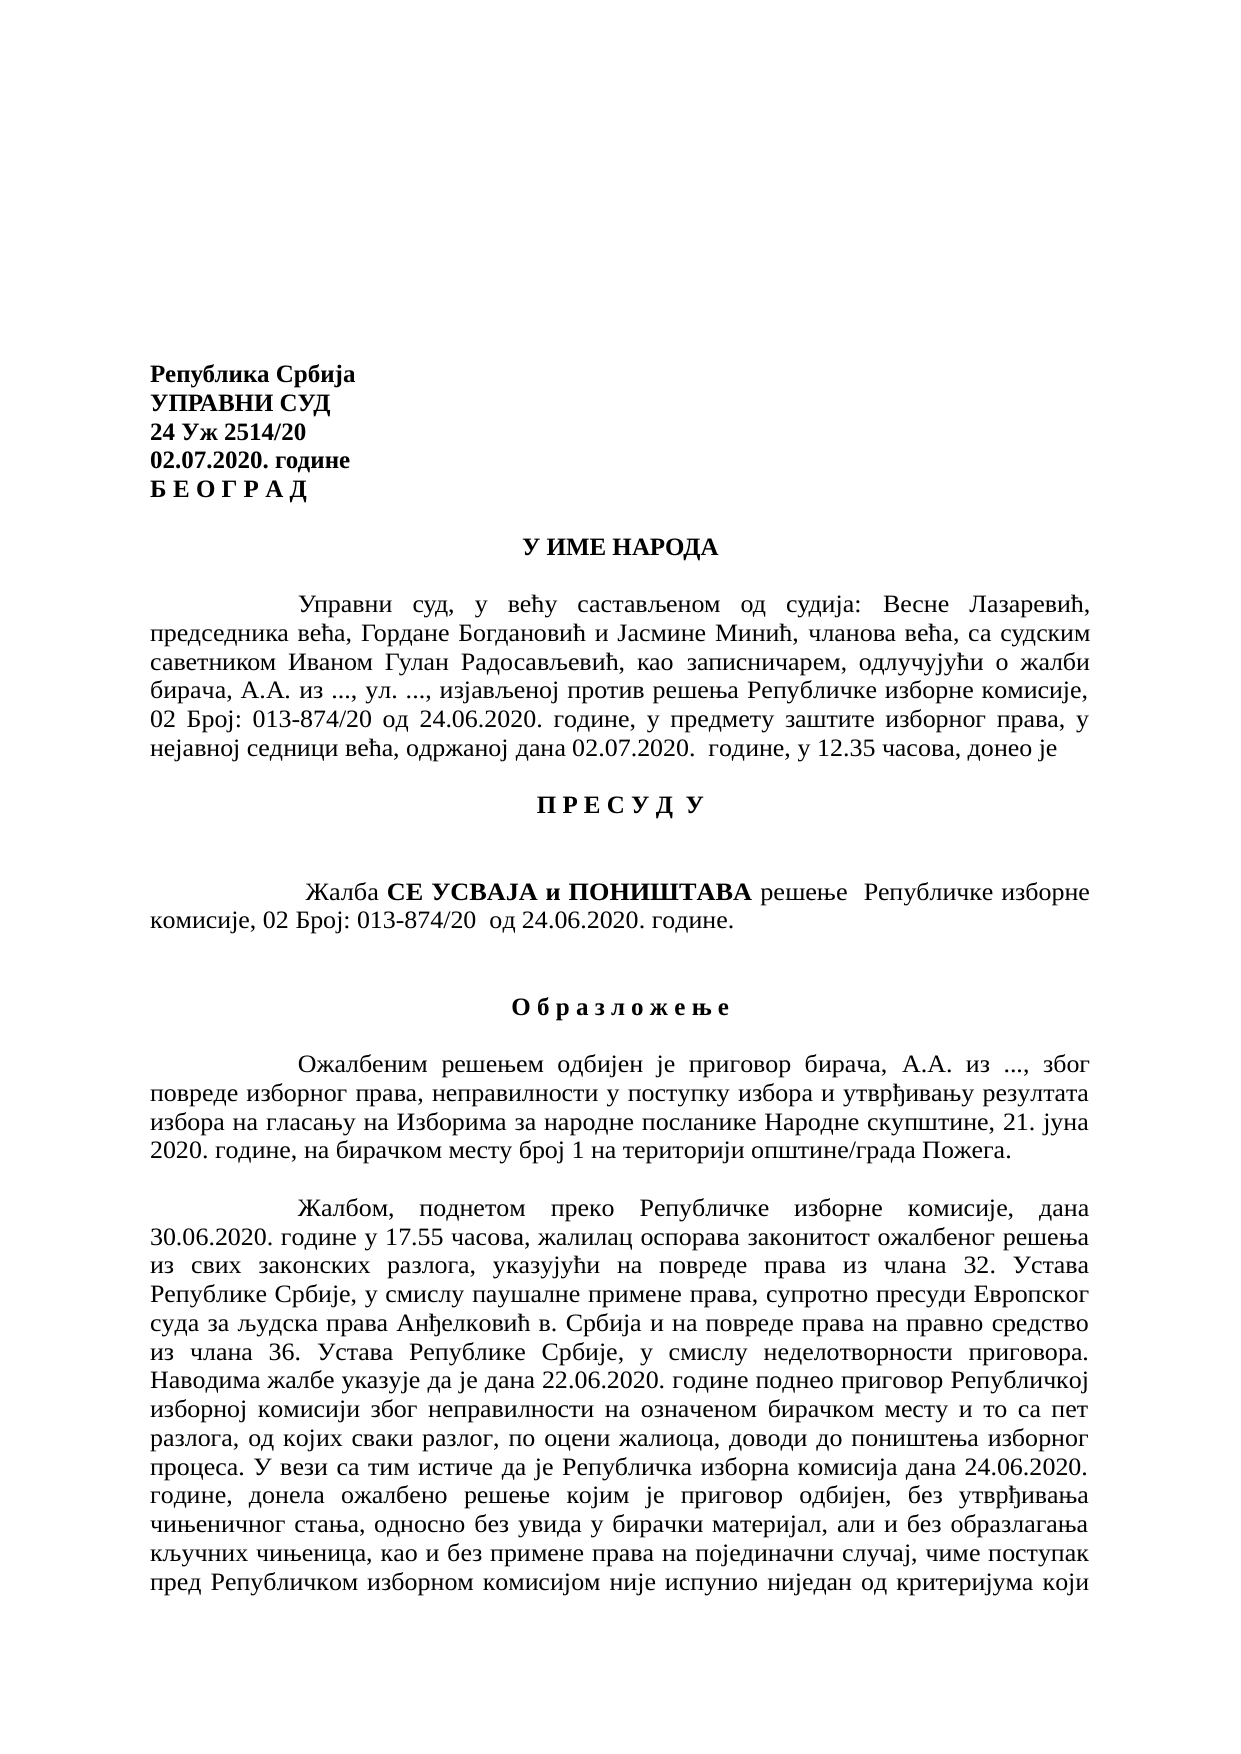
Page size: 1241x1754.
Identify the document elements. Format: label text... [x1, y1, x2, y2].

text Жалба СЕ УСВАЈА и ПОНИШТАВА решење Републичке изборне комисије, 02 Број: 013-874/20 од 24.06.2020. године. [150, 877, 1090, 934]
text УПРАВНИ СУД [150, 388, 1090, 417]
text У ИМЕ НАРОДА [150, 532, 1090, 560]
text Б Е О Г Р А Д [150, 474, 1090, 503]
text Ожалбеним решењем одбијен је приговор бирача, A.A. из ..., због повреде изборног права, неправилности у поступку избора и утврђивању резултата избора на гласању на Изборима за народне посланике Народне скупштине, 21. јуна 2020. године, на бирачком месту број 1 на територији општине/града Пожега. [150, 1049, 1090, 1164]
text 02.07.2020. године [150, 445, 1090, 474]
text 24 Уж 2514/20 [150, 417, 1090, 445]
text Управни суд, у већу састављеном од судија: Весне Лазаревић, председника већа, Гордане Богдановић и Јасмине Минић, чланова већа, са судским саветником Иваном Гулан Радосављевић, као записничарем, одлучујући о жалби бирача, A.A. из ..., ул. ..., изјављеној против решења Републичке изборне комисије, 02 Број: 013-874/20 од 24.06.2020. године, у предмету заштите изборног права, у нејавној седници већа, одржаној дана 02.07.2020. године, у 12.35 часова, донео је [150, 589, 1090, 762]
text Жалбом, поднетом преко Републичке изборне комисије, дана 30.06.2020. године у 17.55 часова, жалилац оспорава законитост ожалбеног решења из свих законских разлога, указујући на повреде права из члана 32. Устава Републике Србије, у смислу паушалне примене права, супротно пресуди Европског суда за људска права Анђелковић в. Србија и на повреде права на правно средство из члана 36. Устава Републике Србије, у смислу неделотворности приговора. Наводима жалбе указује да је дана 22.06.2020. године поднео приговор Републичкој изборној комисији због неправилности на означеном бирачком месту и то са пет разлога, од којих сваки разлог, по оцени жалиоца, доводи до поништења изборног процеса. У вези са тим истиче да је Републичка изборна комисија дана 24.06.2020. године, донела ожалбено решење којим је приговор одбијен, без утврђивања чињеничног стања, односно без увида у бирачки материјал, али и без образлагања кључних чињеница, као и без примене права на појединачни случај, чиме поступак пред Републичком изборном комисијом није испунио ниједан од критеријума који [150, 1193, 1090, 1595]
text П Р Е С У Д У [150, 790, 1090, 819]
text О б р а з л о ж е њ е [150, 992, 1090, 1020]
text Република Србија [150, 148, 1090, 388]
